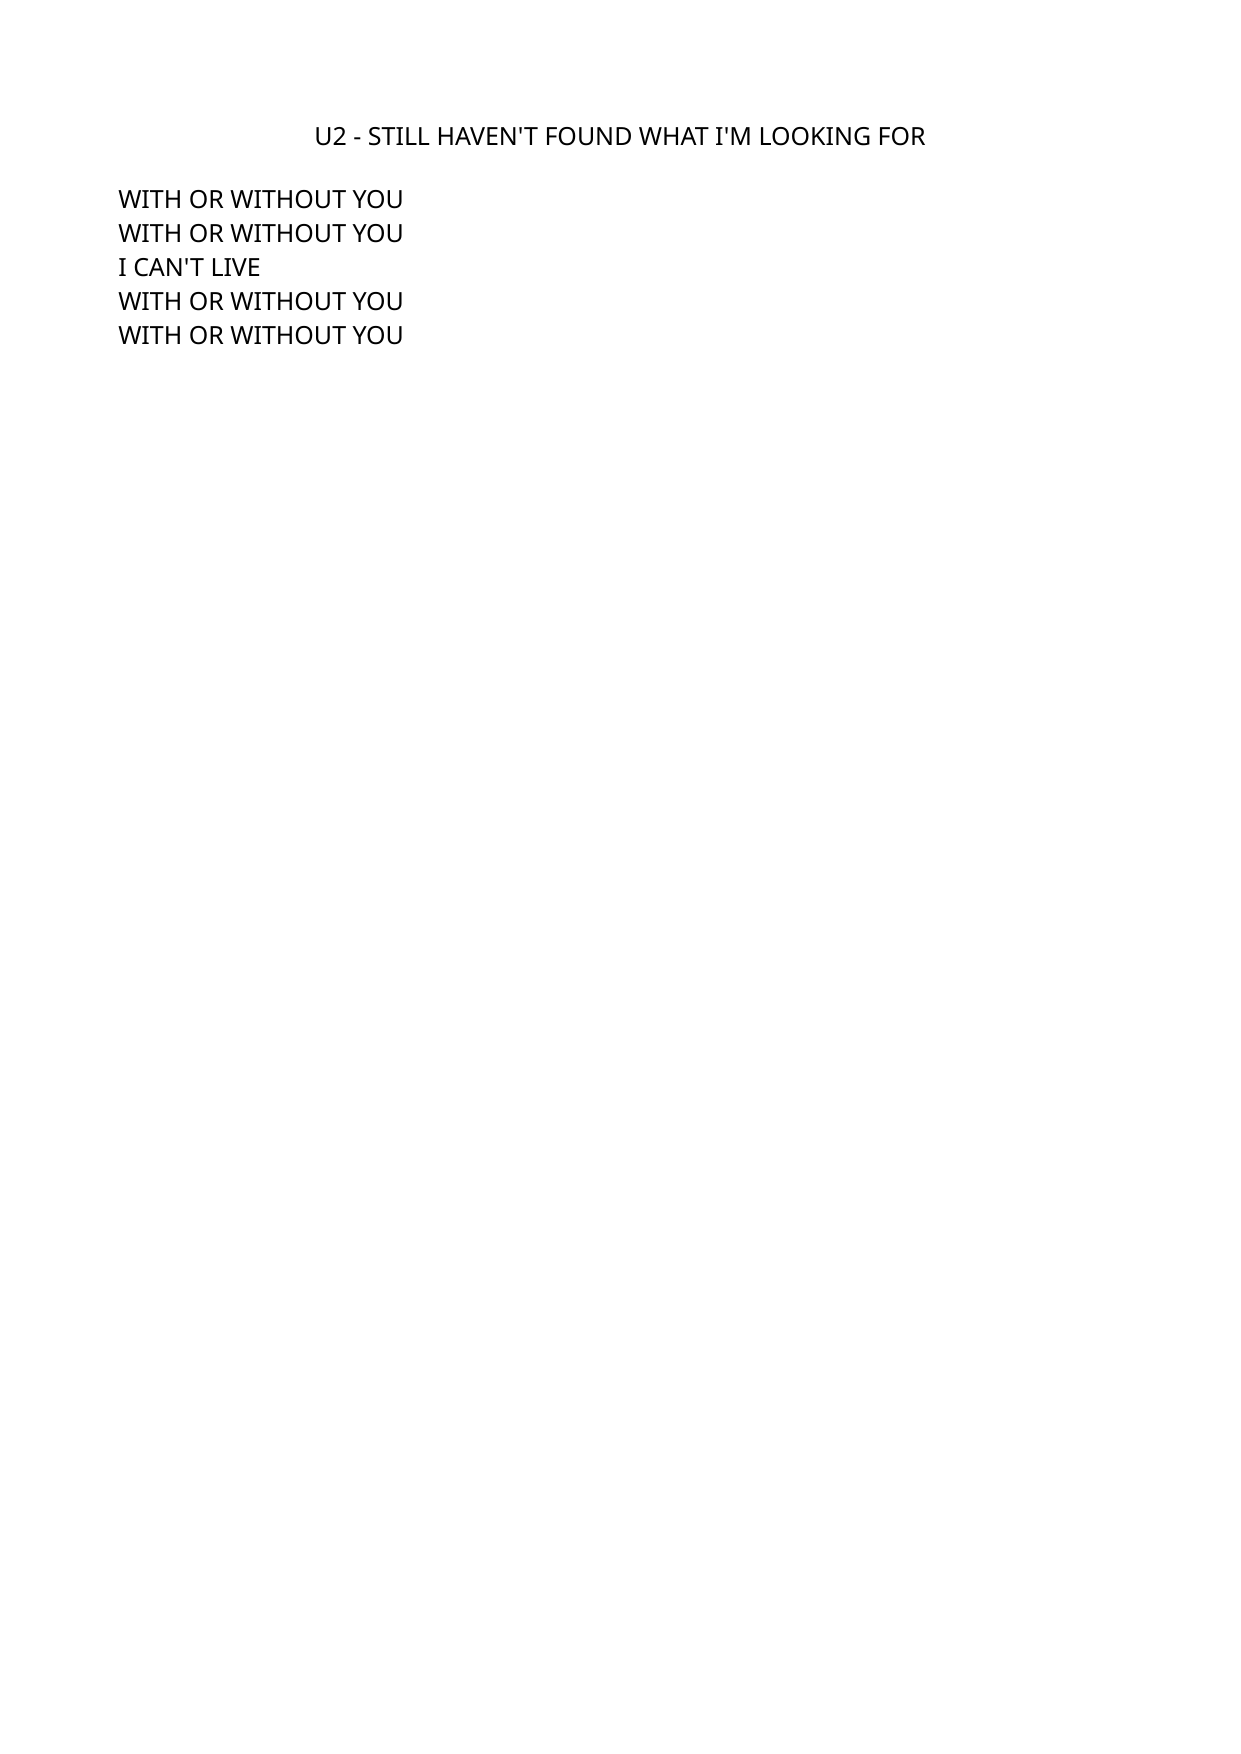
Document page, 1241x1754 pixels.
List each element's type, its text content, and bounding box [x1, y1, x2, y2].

text With or without you [118, 216, 1122, 250]
text With or without you [118, 284, 1122, 318]
text I can't live [118, 250, 1122, 284]
text With or without you [118, 318, 1122, 352]
text With or without you [118, 182, 1122, 216]
